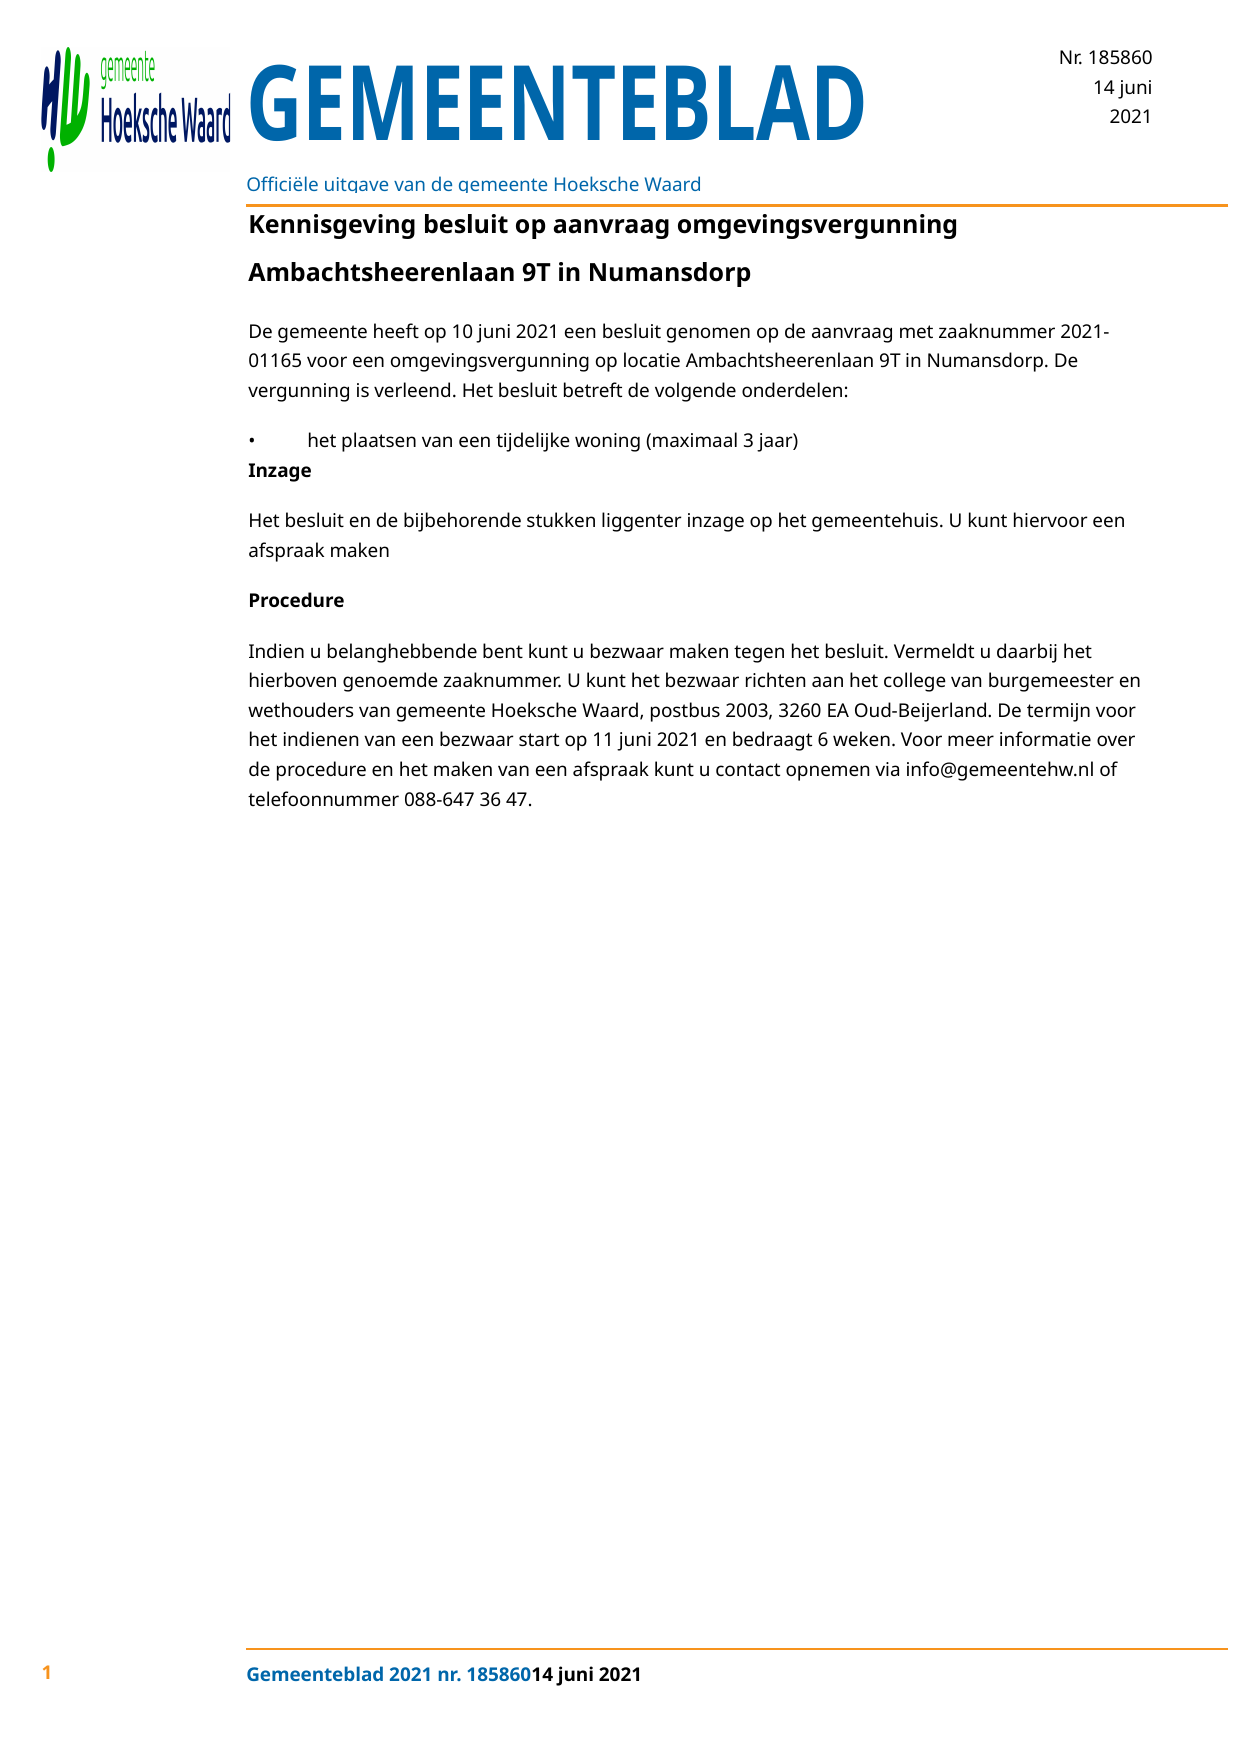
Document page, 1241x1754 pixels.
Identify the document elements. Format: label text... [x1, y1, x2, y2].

list het plaatsen van een tijdelijke woning (maximaal 3 jaar) [248, 427, 1152, 453]
text Procedure [248, 587, 1152, 613]
text Kennisgeving besluit op aanvraag omgevingsvergunning Ambachtsheerenlaan 9T in Numansdorp [248, 207, 1152, 288]
text Indien u belanghebbende bent kunt u bezwaar maken tegen het besluit. Vermeldt u daarbij het hierboven genoemde zaaknummer. U kunt het bezwaar richten aan het college van burgemeester en wethouders van gemeente Hoeksche Waard, postbus 2003, 3260 EA Oud-Beijerland. De termijn voor het indienen van een bezwaar start op 11 juni 2021 en bedraagt 6 weken. Voor meer informatie over de procedure en het maken van een afspraak kunt u contact opnemen via info@gemeentehw.nl of telefoonnummer 088-647 36 47. [248, 638, 1152, 812]
text Inzage [248, 457, 1152, 483]
picture [41, 47, 231, 172]
text De gemeente heeft op 10 juni 2021 een besluit genomen op de aanvraag met zaaknummer 2021-01165 voor een omgevingsvergunning op locatie Ambachtsheerenlaan 9T in Numansdorp. De vergunning is verleend. Het besluit betreft de volgende onderdelen: [248, 318, 1152, 403]
text Het besluit en de bijbehorende stukken liggenter inzage op het gemeentehuis. U kunt hiervoor een afspraak maken [248, 507, 1152, 563]
